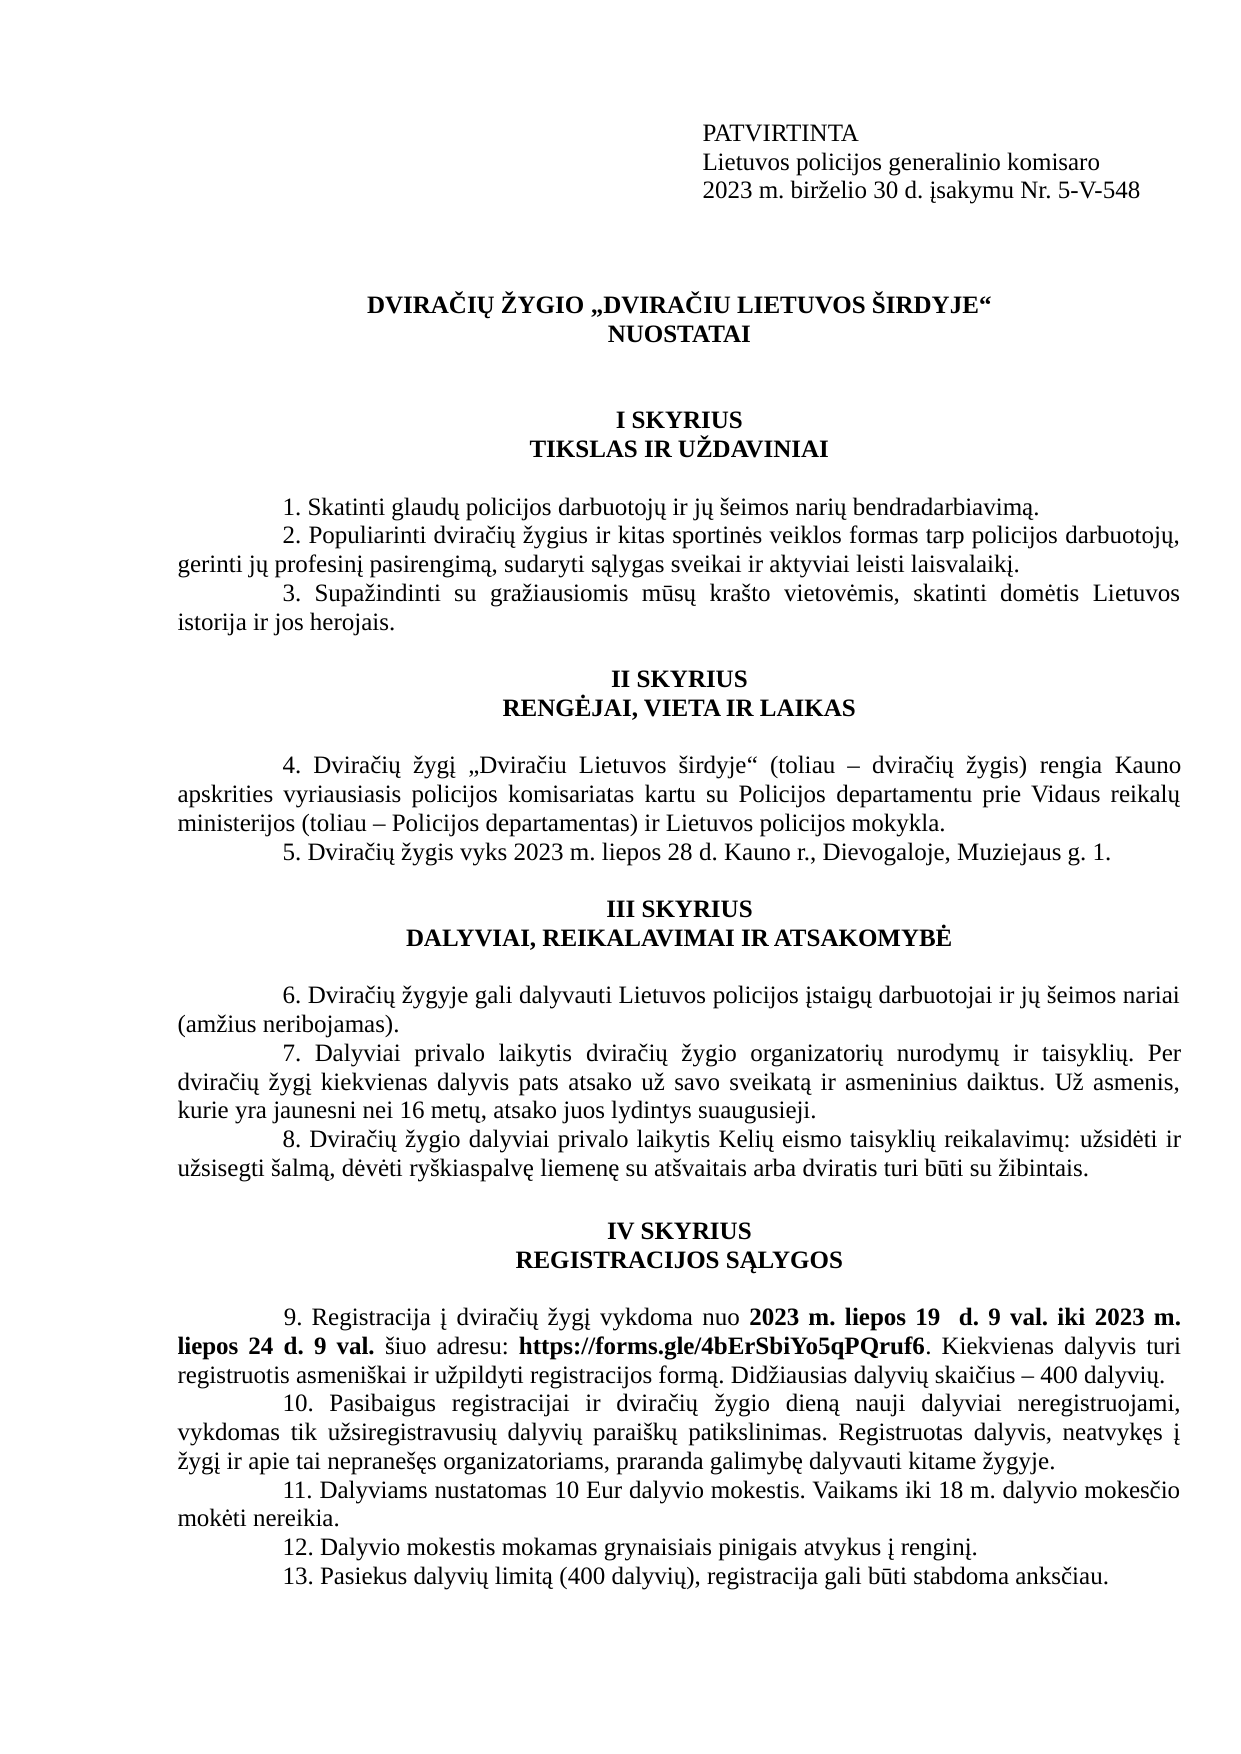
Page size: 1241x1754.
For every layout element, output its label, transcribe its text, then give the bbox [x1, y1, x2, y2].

text IV SKYRIUS [177, 1216, 1181, 1245]
list 2023 m. birželio 30 d. įsakymu Nr. 5-V-548 [177, 176, 1181, 204]
text 8. Dviračių žygio dalyviai privalo laikytis Kelių eismo taisyklių reikalavimų: užsidėti ir užsisegti šalmą, dėvėti ryškiaspalvę liemenę su atšvaitais arba dviratis turi būti su žibintais. [177, 1124, 1181, 1182]
text DVIRAČIŲ ŽYGIO „DVIRAČIU LIETUVOS ŠIRDYJE“ [177, 291, 1181, 319]
text RENGĖJAI, VIETA IR LAIKAS [177, 693, 1181, 722]
text I SKYRIUS [177, 406, 1181, 434]
text 7. Dalyviai privalo laikytis dviračių žygio organizatorių nurodymų ir taisyklių. Per dviračių žygį kiekvienas dalyvis pats atsako už savo sveikatą ir asmeninius daiktus. Už asmenis, kurie yra jaunesni nei 16 metų, atsako juos lydintys suaugusieji. [177, 1038, 1181, 1124]
text 4. Dviračių žygį „Dviračiu Lietuvos širdyje“ (toliau – dviračių žygis) rengia Kauno apskrities vyriausiasis policijos komisariatas kartu su Policijos departamentu prie Vidaus reikalų ministerijos (toliau – Policijos departamentas) ir Lietuvos policijos mokykla. [177, 751, 1181, 837]
text 13. Pasiekus dalyvių limitą (400 dalyvių), registracija gali būti stabdoma anksčiau. [177, 1561, 1181, 1590]
text 12. Dalyvio mokestis mokamas grynaisiais pinigais atvykus į renginį. [177, 1532, 1181, 1561]
text 3. Supažindinti su gražiausiomis mūsų krašto vietovėmis, skatinti domėtis Lietuvos istorija ir jos herojais. [177, 578, 1181, 636]
text TIKSLAS IR UŽDAVINIAI [177, 434, 1181, 463]
text 1. Skatinti glaudų policijos darbuotojų ir jų šeimos narių bendradarbiavimą. [177, 492, 1181, 521]
text 6. Dviračių žygyje gali dalyvauti Lietuvos policijos įstaigų darbuotojai ir jų šeimos nariai (amžius neribojamas). [177, 981, 1181, 1038]
text 9. Registracija į dviračių žygį vykdoma nuo 2023 m. liepos 19 d. 9 val. iki 2023 m. liepos 24 d. 9 val. šiuo adresu: https://forms.gle/4bErSbiYo5qPQruf6. Kiekvienas dalyvis turi registruotis asmeniškai ir užpildyti registracijos formą. Didžiausias dalyvių skaičius – 400 dalyvių. [177, 1302, 1181, 1388]
text 5. Dviračių žygis vyks 2023 m. liepos 28 d. Kauno r., Dievogaloje, Muziejaus g. 1. [177, 837, 1181, 866]
text DALYVIAI, REIKALAVIMAI IR ATSAKOMYBĖ [177, 923, 1181, 952]
text REGISTRACIJOS SĄLYGOS [177, 1245, 1181, 1273]
list Lietuvos policijos generalinio komisaro [177, 147, 1181, 176]
text 10. Pasibaigus registracijai ir dviračių žygio dieną nauji dalyviai neregistruojami, vykdomas tik užsiregistravusių dalyvių paraiškų patikslinimas. Registruotas dalyvis, neatvykęs į žygį ir apie tai nepranešęs organizatoriams, praranda galimybę dalyvauti kitame žygyje. [177, 1388, 1181, 1475]
text NUOSTATAI [177, 319, 1181, 348]
text 2. Populiarinti dviračių žygius ir kitas sportinės veiklos formas tarp policijos darbuotojų, gerinti jų profesinį pasirengimą, sudaryti sąlygas sveikai ir aktyviai leisti laisvalaikį. [177, 521, 1181, 578]
text II SKYRIUS [177, 664, 1181, 693]
text PATVIRTINTA [177, 118, 1181, 147]
text III SKYRIUS [177, 894, 1181, 923]
text 11. Dalyviams nustatomas 10 Eur dalyvio mokestis. Vaikams iki 18 m. dalyvio mokesčio mokėti nereikia. [177, 1475, 1181, 1532]
